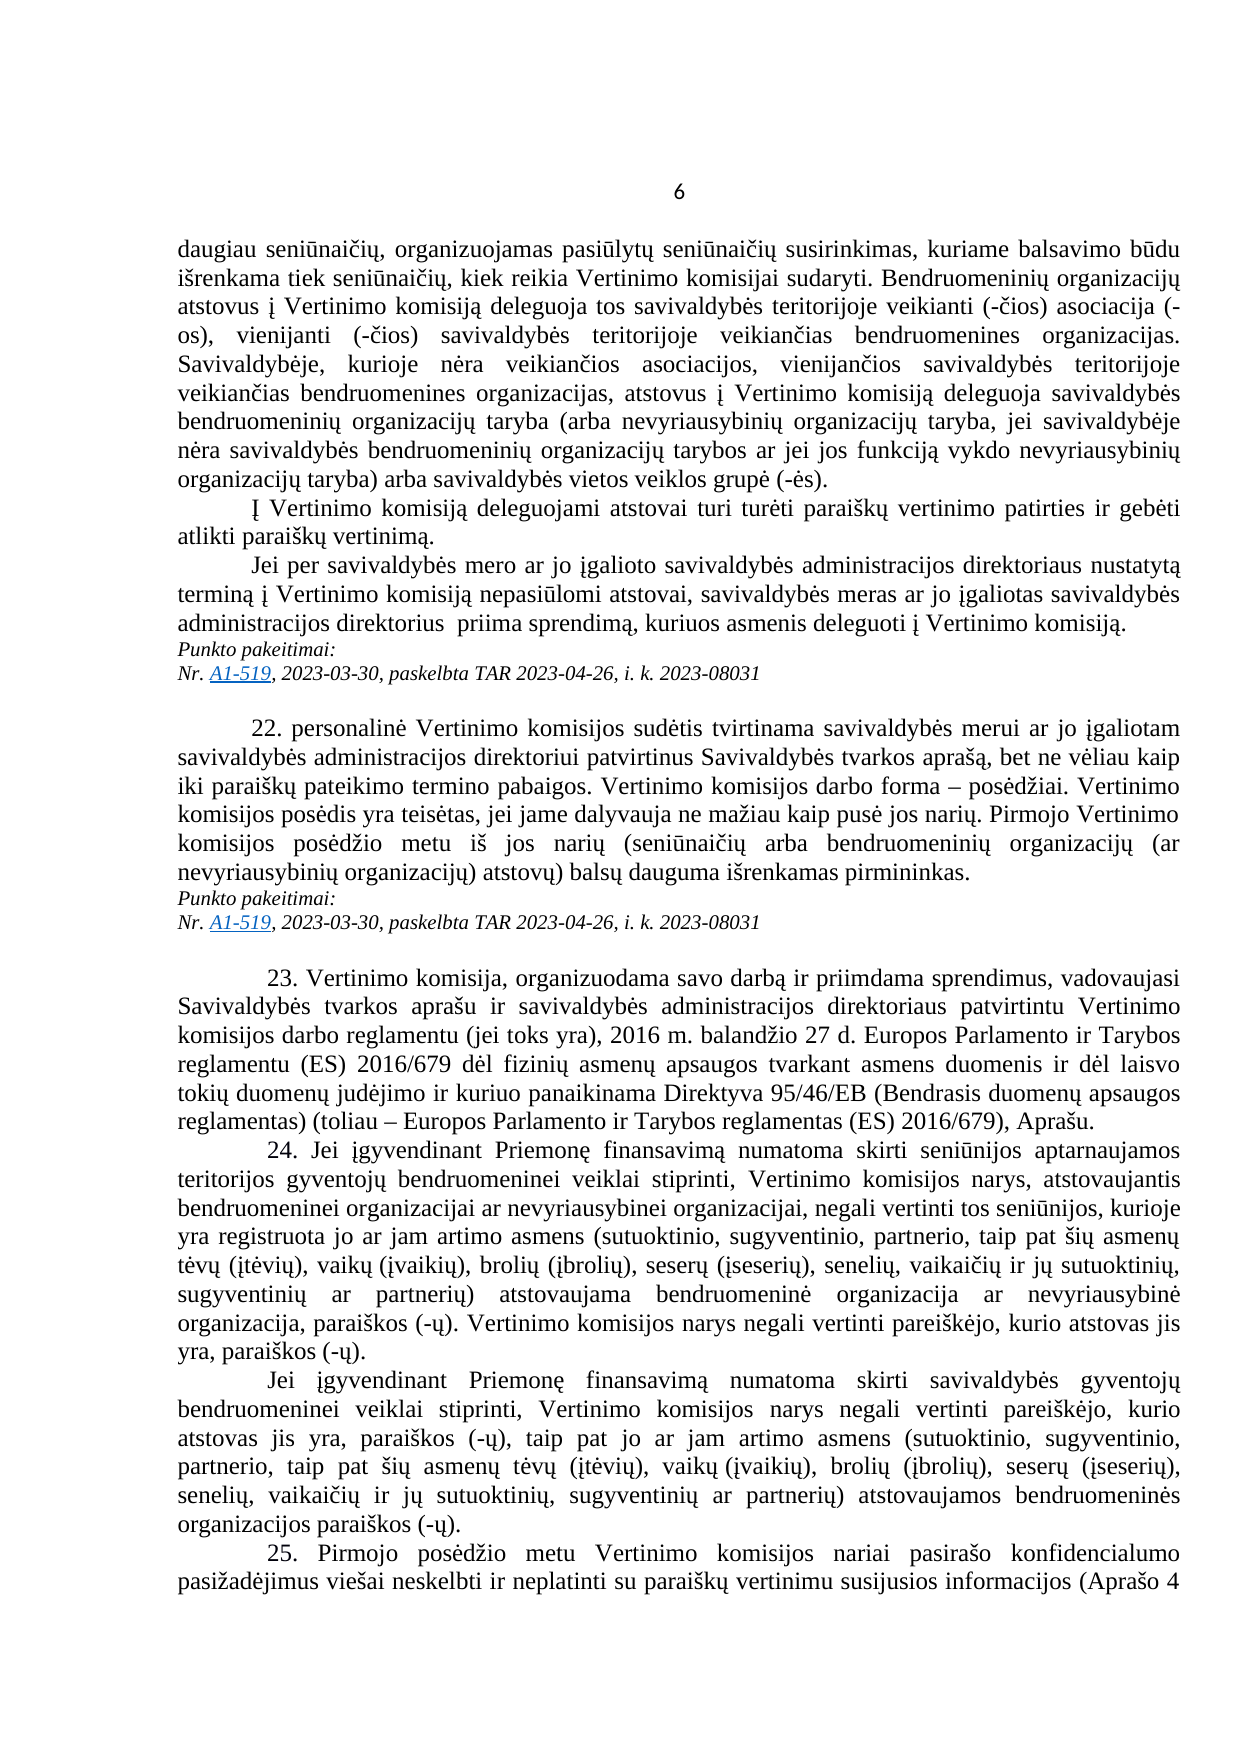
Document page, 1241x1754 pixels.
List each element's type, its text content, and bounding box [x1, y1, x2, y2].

text Punkto pakeitimai: [177, 636, 1181, 661]
text Į Vertinimo komisiją deleguojami atstovai turi turėti paraiškų vertinimo patirties ir gebėti atlikti paraiškų vertinimą. [177, 493, 1181, 550]
text 22. personalinė Vertinimo komisijos sudėtis tvirtinama savivaldybės merui ar jo įgaliotam savivaldybės administracijos direktoriui patvirtinus Savivaldybės tvarkos aprašą, bet ne vėliau kaip iki paraiškų pateikimo termino pabaigos. Vertinimo komisijos darbo forma – posėdžiai. Vertinimo komisijos posėdis yra teisėtas, jei jame dalyvauja ne mažiau kaip pusė jos narių. Pirmojo Vertinimo komisijos posėdžio metu iš jos narių (seniūnaičių arba bendruomeninių organizacijų (ar nevyriausybinių organizacijų) atstovų) balsų dauguma išrenkamas pirmininkas. [177, 713, 1181, 886]
text Punkto pakeitimai: [177, 886, 1181, 910]
text Jei per savivaldybės mero ar jo įgalioto savivaldybės administracijos direktoriaus nustatytą terminą į Vertinimo komisiją nepasiūlomi atstovai, savivaldybės meras ar jo įgaliotas savivaldybės administracijos direktorius priima sprendimą, kuriuos asmenis deleguoti į Vertinimo komisiją. [177, 550, 1181, 636]
text 24. Jei įgyvendinant Priemonę finansavimą numatoma skirti seniūnijos aptarnaujamos teritorijos gyventojų bendruomeninei veiklai stiprinti, Vertinimo komisijos narys, atstovaujantis bendruomeninei organizacijai ar nevyriausybinei organizacijai, negali vertinti tos seniūnijos, kurioje yra registruota jo ar jam artimo asmens (sutuoktinio, sugyventinio, partnerio, taip pat šių asmenų tėvų (įtėvių), vaikų (įvaikių), brolių (įbrolių), seserų (įseserių), senelių, vaikaičių ir jų sutuoktinių, sugyventinių ar partnerių) atstovaujama bendruomeninė organizacija ar nevyriausybinė organizacija, paraiškos (-ų). Vertinimo komisijos narys negali vertinti pareiškėjo, kurio atstovas jis yra, paraiškos (-ų). [177, 1135, 1181, 1365]
text daugiau seniūnaičių, organizuojamas pasiūlytų seniūnaičių susirinkimas, kuriame balsavimo būdu išrenkama tiek seniūnaičių, kiek reikia Vertinimo komisijai sudaryti. Bendruomeninių organizacijų atstovus į Vertinimo komisiją deleguoja tos savivaldybės teritorijoje veikianti (-čios) asociacija (-os), vienijanti (-čios) savivaldybės teritorijoje veikiančias bendruomenines organizacijas. Savivaldybėje, kurioje nėra veikiančios asociacijos, vienijančios savivaldybės teritorijoje veikiančias bendruomenines organizacijas, atstovus į Vertinimo komisiją deleguoja savivaldybės bendruomeninių organizacijų taryba (arba nevyriausybinių organizacijų taryba, jei savivaldybėje nėra savivaldybės bendruomeninių organizacijų tarybos ar jei jos funkciją vykdo nevyriausybinių organizacijų taryba) arba savivaldybės vietos veiklos grupė (-ės). [177, 234, 1181, 493]
text 23. Vertinimo komisija, organizuodama savo darbą ir priimdama sprendimus, vadovaujasi Savivaldybės tvarkos aprašu ir savivaldybės administracijos direktoriaus patvirtintu Vertinimo komisijos darbo reglamentu (jei toks yra), 2016 m. balandžio 27 d. Europos Parlamento ir Tarybos reglamentu (ES) 2016/679 dėl fizinių asmenų apsaugos tvarkant asmens duomenis ir dėl laisvo tokių duomenų judėjimo ir kuriuo panaikinama Direktyva 95/46/EB (Bendrasis duomenų apsaugos reglamentas) (toliau – Europos Parlamento ir Tarybos reglamentas (ES) 2016/679), Aprašu. [177, 963, 1181, 1135]
text Nr. A1-519, 2023-03-30, paskelbta TAR 2023-04-26, i. k. 2023-08031 [177, 910, 1181, 934]
text 25. Pirmojo posėdžio metu Vertinimo komisijos nariai pasirašo konfidencialumo pasižadėjimus viešai neskelbti ir neplatinti su paraiškų vertinimu susijusios informacijos (Aprašo 4 [177, 1538, 1181, 1595]
text Jei įgyvendinant Priemonę finansavimą numatoma skirti savivaldybės gyventojų bendruomeninei veiklai stiprinti, Vertinimo komisijos narys negali vertinti pareiškėjo, kurio atstovas jis yra, paraiškos (-ų), taip pat jo ar jam artimo asmens (sutuoktinio, sugyventinio, partnerio, taip pat šių asmenų tėvų (įtėvių), vaikų (įvaikių), brolių (įbrolių), seserų (įseserių), senelių, vaikaičių ir jų sutuoktinių, sugyventinių ar partnerių) atstovaujamos bendruomeninės organizacijos paraiškos (-ų). [177, 1365, 1181, 1538]
text Nr. A1-519, 2023-03-30, paskelbta TAR 2023-04-26, i. k. 2023-08031 [177, 661, 1181, 684]
